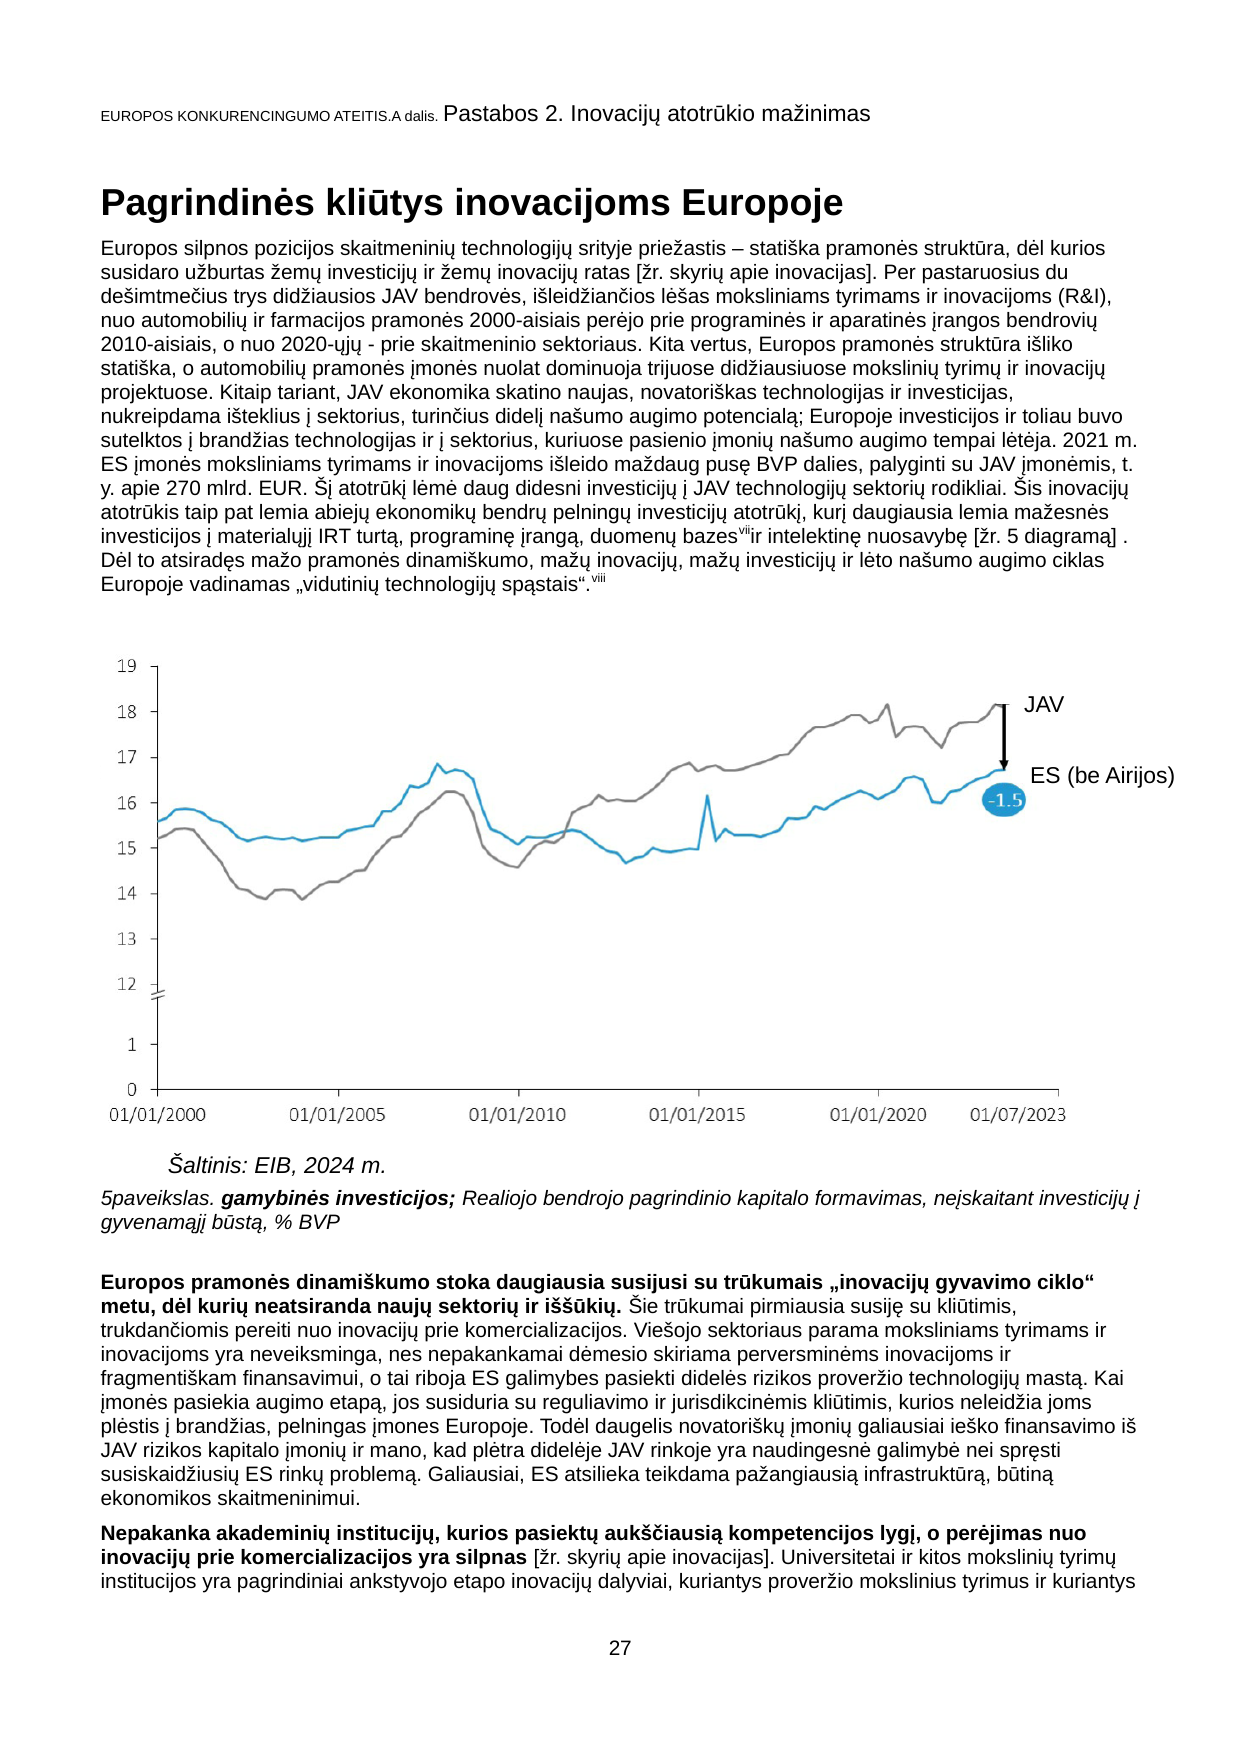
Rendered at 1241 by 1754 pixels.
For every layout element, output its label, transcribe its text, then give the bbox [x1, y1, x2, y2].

subtitle Pagrindinės kliūtys inovacijoms Europoje [100, 180, 1140, 223]
text Europos silpnos pozicijos skaitmeninių technologijų srityje priežastis – statiška pramonės struktūra, dėl kurios susidaro užburtas žemų investicijų ir žemų inovacijų ratas [žr. skyrių apie inovacijas]. Per pastaruosius du dešimtmečius trys didžiausios JAV bendrovės, išleidžiančios lėšas moksliniams tyrimams ir inovacijoms (R&I), nuo automobilių ir farmacijos pramonės 2000-aisiais perėjo prie programinės ir aparatinės įrangos bendrovių 2010-aisiais, o nuo 2020-ųjų - prie skaitmeninio sektoriaus. Kita vertus, Europos pramonės struktūra išliko statiška, o automobilių pramonės įmonės nuolat dominuoja trijuose didžiausiuose mokslinių tyrimų ir inovacijų projektuose. Kitaip tariant, JAV ekonomika skatino naujas, novatoriškas technologijas ir investicijas, nukreipdama išteklius į sektorius, turinčius didelį našumo augimo potencialą; Europoje investicijos ir toliau buvo sutelktos į brandžias technologijas ir į sektorius, kuriuose pasienio įmonių našumo augimo tempai lėtėja. 2021 m. ES įmonės moksliniams tyrimams ir inovacijoms išleido maždaug pusę BVP dalies, palyginti su JAV įmonėmis, t. y. apie 270 mlrd. EUR. Šį atotrūkį lėmė daug didesni investicijų į JAV technologijų sektorių rodikliai. Šis inovacijų atotrūkis taip pat lemia abiejų ekonomikų bendrų pelningų investicijų atotrūkį, kurį daugiausia lemia mažesnės investicijos į materialųjį IRT turtą, programinę įrangą, duomenų bazesir intelektinę nuosavybę [žr. 5 diagramą] . Dėl to atsiradęs mažo pramonės dinamiškumo, mažų inovacijų, mažų investicijų ir lėto našumo augimo ciklas Europoje vadinamas „vidutinių technologijų spąstais“. [100, 236, 1140, 595]
text Nepakanka akademinių institucijų, kurios pasiektų aukščiausią kompetencijos lygį, o perėjimas nuo inovacijų prie komercializacijos yra silpnas [žr. skyrių apie inovacijas]. Universitetai ir kitos mokslinių tyrimų institucijos yra pagrindiniai ankstyvojo etapo inovacijų dalyviai, kuriantys proveržio mokslinius tyrimus ir kuriantys [100, 1521, 1140, 1593]
text Europos pramonės dinamiškumo stoka daugiausia susijusi su trūkumais „inovacijų gyvavimo ciklo“ metu, dėl kurių neatsiranda naujų sektorių ir iššūkių. Šie trūkumai pirmiausia susiję su kliūtimis, trukdančiomis pereiti nuo inovacijų prie komercializacijos. Viešojo sektoriaus parama moksliniams tyrimams ir inovacijoms yra neveiksminga, nes nepakankamai dėmesio skiriama perversminėms inovacijoms ir fragmentiškam finansavimui, o tai riboja ES galimybes pasiekti didelės rizikos proveržio technologijų mastą. Kai įmonės pasiekia augimo etapą, jos susiduria su reguliavimo ir jurisdikcinėmis kliūtimis, kurios neleidžia joms plėstis į brandžias, pelningas įmones Europoje. Todėl daugelis novatoriškų įmonių galiausiai ieško finansavimo iš JAV rizikos kapitalo įmonių ir mano, kad plėtra didelėje JAV rinkoje yra naudingesnė galimybė nei spręsti susiskaidžiusių ES rinkų problemą. Galiausiai, ES atsilieka teikdama pažangiausią infrastruktūrą, būtiną ekonomikos skaitmeninimui. [100, 1270, 1140, 1509]
picture [100, 654, 1075, 1124]
text 5paveikslas. gamybinės investicijos; Realiojo bendrojo pagrindinio kapitalo formavimas, neįskaitant investicijų į gyvenamąjį būstą, % BVP [101, 667, 1193, 1234]
